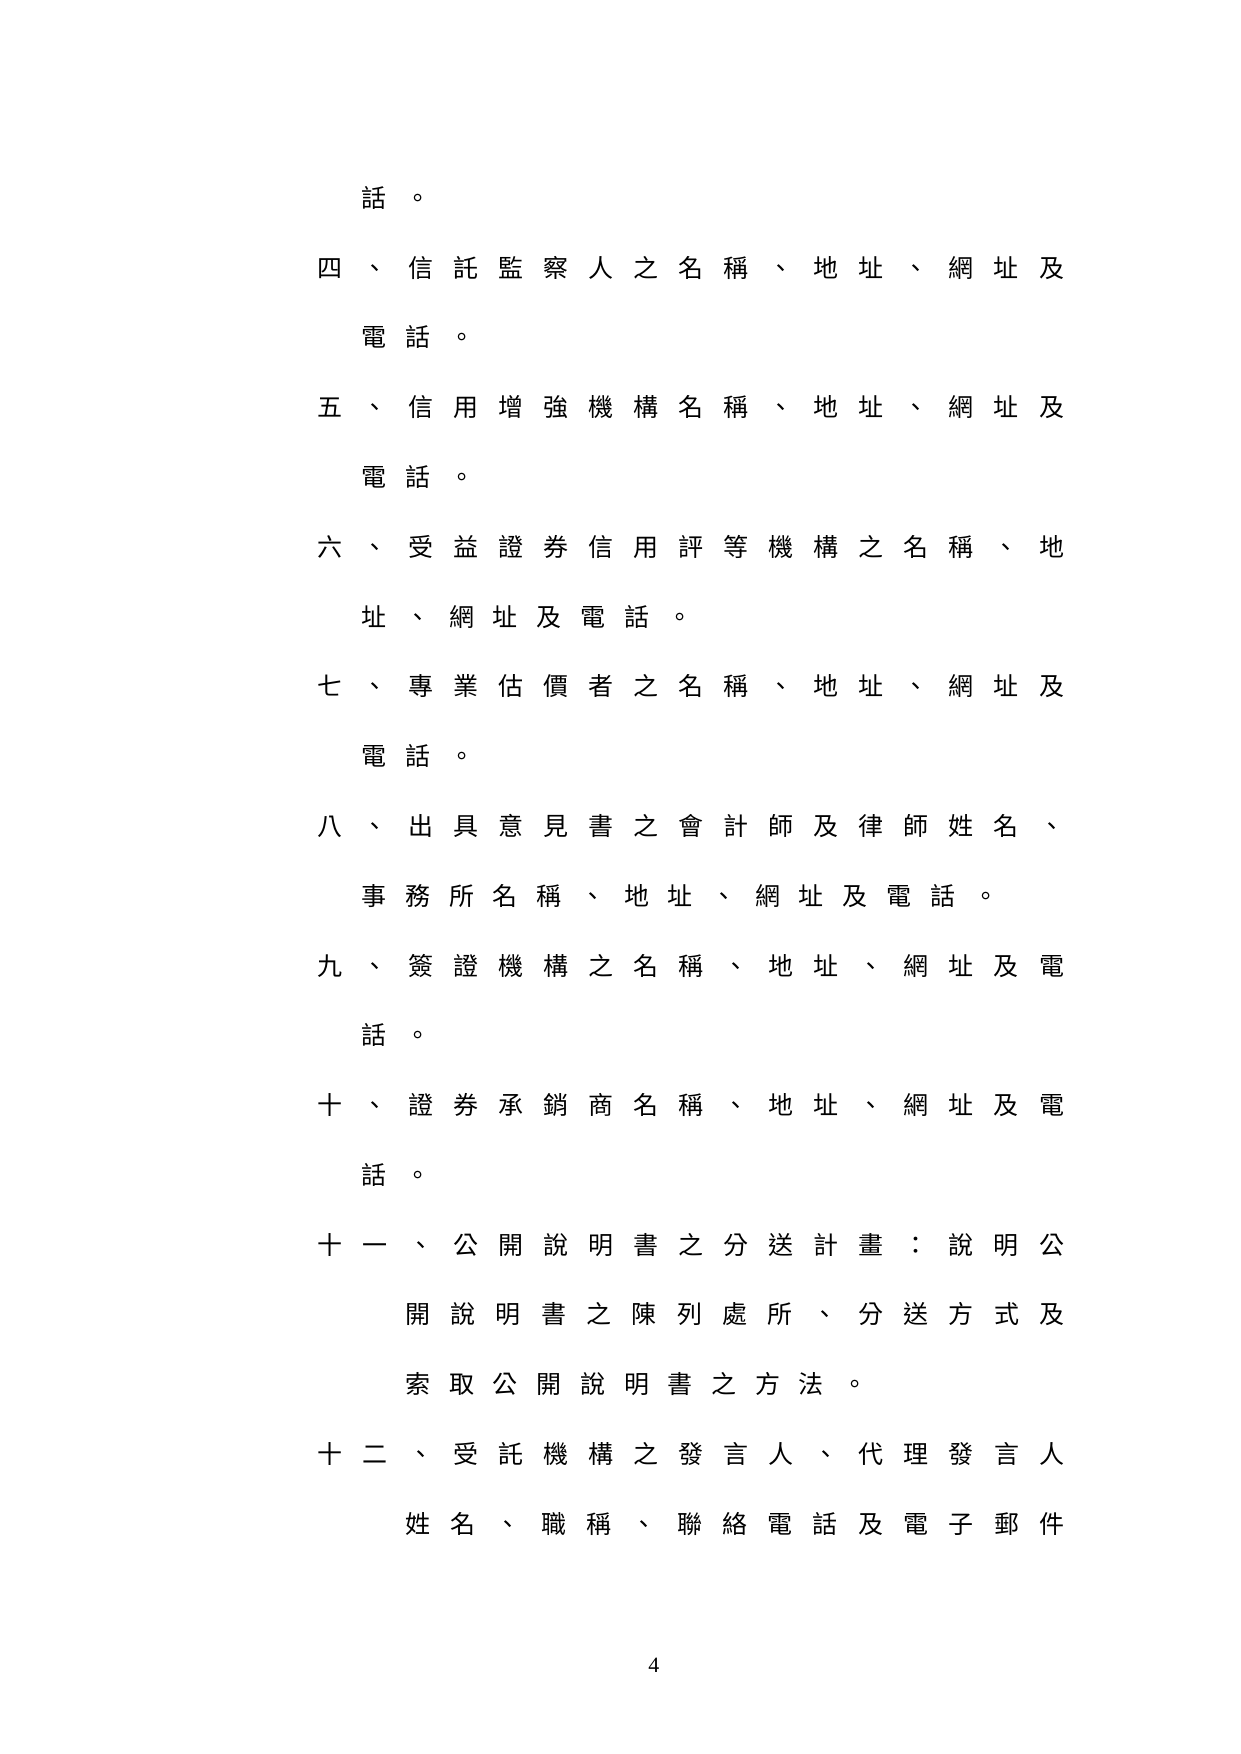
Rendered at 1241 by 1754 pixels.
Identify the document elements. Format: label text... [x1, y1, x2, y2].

text 九、簽證機構之名稱、地址、網址及電話。 [311, 929, 1083, 1069]
text 四、信託監察人之名稱、地址、網址及電話。 [311, 231, 1083, 371]
text 七、專業估價者之名稱、地址、網址及電話。 [311, 650, 1083, 790]
text 十二、受託機構之發言人、代理發言人姓名、職稱、聯絡電話及電子郵件 [311, 1418, 1083, 1557]
text 話。 [311, 162, 1083, 231]
text 五、信用增強機構名稱、地址、網址及電話。 [311, 371, 1083, 511]
text 六、受益證券信用評等機構之名稱、地址、網址及電話。 [311, 511, 1083, 650]
text 十一、公開說明書之分送計畫：說明公開說明書之陳列處所、分送方式及索取公開說明書之方法。 [311, 1208, 1083, 1418]
text 十、證券承銷商名稱、地址、網址及電話。 [311, 1069, 1083, 1208]
text 八、出具意見書之會計師及律師姓名、事務所名稱、地址、網址及電話。 [311, 790, 1083, 929]
